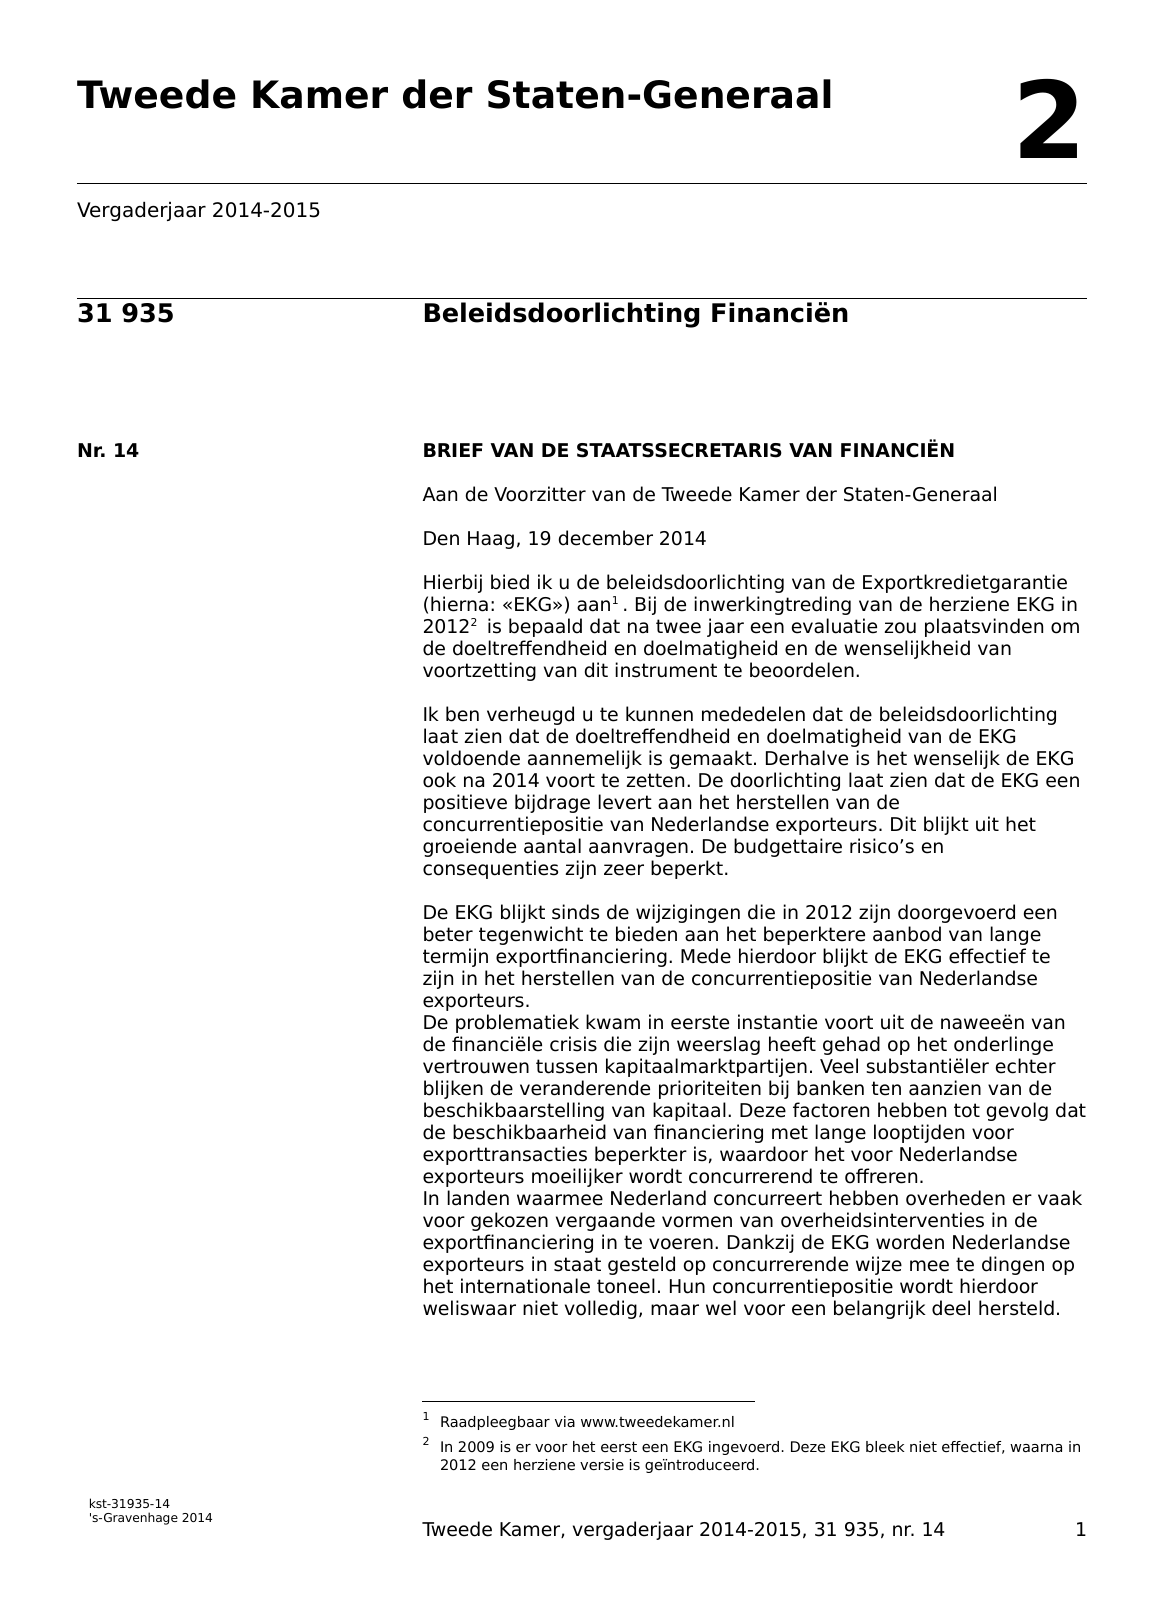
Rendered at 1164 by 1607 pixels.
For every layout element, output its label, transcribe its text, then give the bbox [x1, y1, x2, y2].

text Raadpleegbaar via www.tweedekamer.nl [422, 1410, 1087, 1432]
text De EKG blijkt sinds de wijzigingen die in 2012 zijn doorgevoerd een beter tegenwicht te bieden aan het beperktere aanbod van lange termijn exportfinanciering. Mede hierdoor blijkt de EKG effectief te zijn in het herstellen van de concurrentiepositie van Nederlandse exporteurs. [422, 902, 1087, 1012]
text Den Haag, 19 december 2014 [422, 528, 1087, 550]
text Aan de Voorzitter van de Tweede Kamer der Staten-Generaal [422, 484, 1087, 506]
table_cell Vergaderjaar 2014-2015 [77, 184, 1087, 298]
subtitle Nr. 14 BRIEF VAN DE STAATSSECRETARIS VAN FINANCIËN [77, 440, 1087, 462]
text De problematiek kwam in eerste instantie voort uit de naweeën van de financiële crisis die zijn weerslag heeft gehad op het onderlinge vertrouwen tussen kapitaalmarktpartijen. Veel substantiëler echter blijken de veranderende prioriteiten bij banken ten aanzien van de beschikbaarstelling van kapitaal. Deze factoren hebben tot gevolg dat de beschikbaarheid van financiering met lange looptijden voor exporttransacties beperkter is, waardoor het voor Nederlandse exporteurs moeilijker wordt concurrerend te offreren. [422, 1012, 1087, 1188]
table_header Tweede Kamer der Staten-Generaal [77, 59, 886, 183]
text kst-31935-14 [88, 1497, 323, 1511]
text In 2009 is er voor het eerst een EKG ingevoerd. Deze EKG bleek niet effectief, waarna in 2012 een herziene versie is geïntroduceerd. [422, 1435, 1087, 1474]
table_header 2 [886, 59, 1087, 183]
text 's-Gravenhage 2014 [88, 1511, 323, 1525]
text In landen waarmee Nederland concurreert hebben overheden er vaak voor gekozen vergaande vormen van overheidsinterventies in de exportfinanciering in te voeren. Dankzij de EKG worden Nederlandse exporteurs in staat gesteld op concurrerende wijze mee te dingen op het internationale toneel. Hun concurrentiepositie wordt hierdoor weliswaar niet volledig, maar wel voor een belangrijk deel hersteld. [422, 1188, 1087, 1320]
text Hierbij bied ik u de beleidsdoorlichting van de Exportkredietgarantie (hierna: «EKG») aan. Bij de inwerkingtreding van de herziene EKG in 2012 is bepaald dat na twee jaar een evaluatie zou plaatsvinden om de doeltreffendheid en doelmatigheid en de wenselijkheid van voortzetting van dit instrument te beoordelen. [422, 572, 1087, 682]
subtitle 31 935 Beleidsdoorlichting Financiën [77, 299, 1087, 329]
text Ik ben verheugd u te kunnen mededelen dat de beleidsdoorlichting laat zien dat de doeltreffendheid en doelmatigheid van de EKG voldoende aannemelijk is gemaakt. Derhalve is het wenselijk de EKG ook na 2014 voort te zetten. De doorlichting laat zien dat de EKG een positieve bijdrage levert aan het herstellen van de concurrentiepositie van Nederlandse exporteurs. Dit blijkt uit het groeiende aantal aanvragen. De budgettaire risico’s en consequenties zijn zeer beperkt. [422, 704, 1087, 880]
